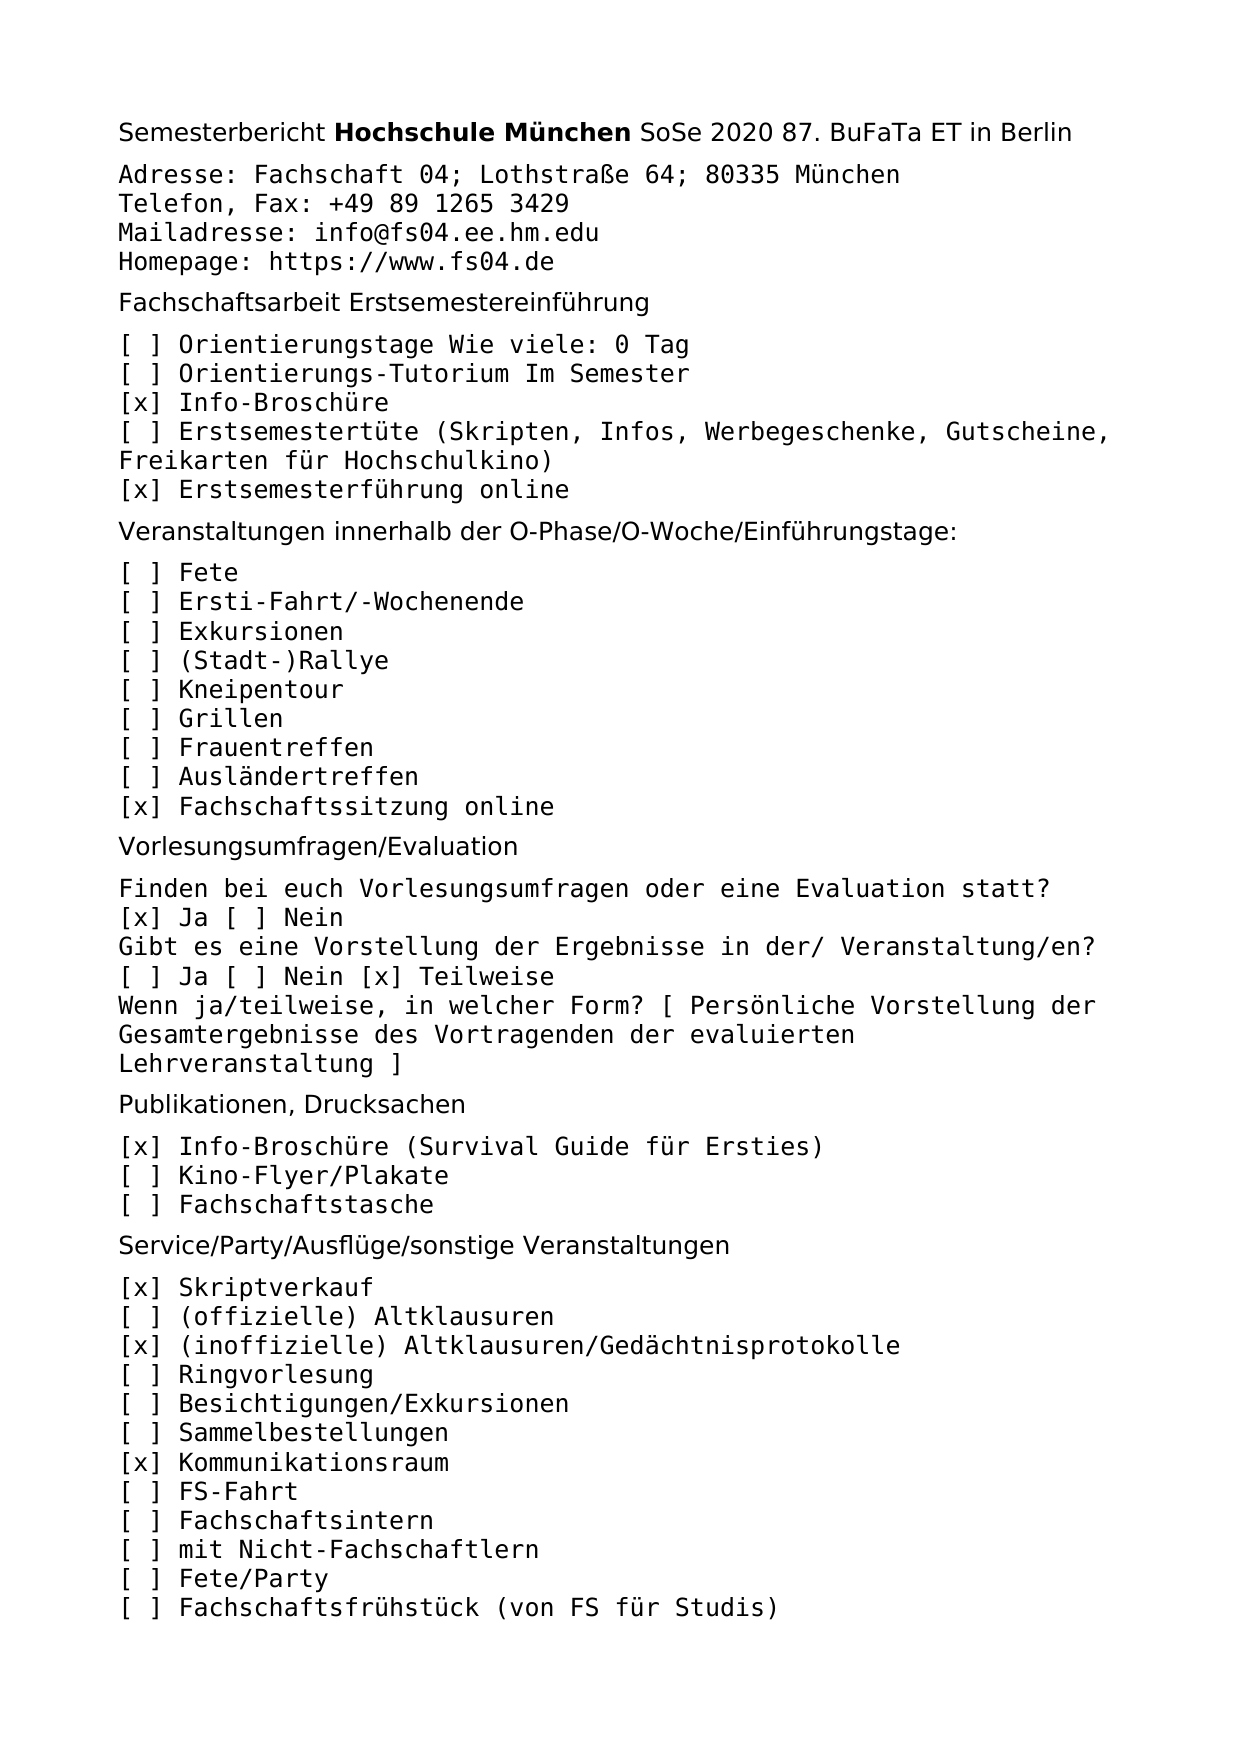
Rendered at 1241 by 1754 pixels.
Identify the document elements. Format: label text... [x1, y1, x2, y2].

text Semesterbericht Hochschule München SoSe 2020 87. BuFaTa ET in Berlin [118, 118, 1122, 147]
text Service/Party/Ausflüge/sonstige Veranstaltungen [118, 1231, 1122, 1260]
text Veranstaltungen innerhalb der O-Phase/O-Woche/Einführungstage: [118, 517, 1122, 546]
text Vorlesungsumfragen/Evaluation [118, 833, 1122, 862]
text [x] Skriptverkauf [ ] (offizielle) Altklausuren [x] (inoffizielle) Altklausuren/Gedächtnisprotokolle [ ] Ringvorlesung [ ] Besichtigungen/Exkursionen [ ] Sammelbestellungen [x] Kommunikationsraum [ ] FS-Fahrt [ ] Fachschaftsintern [ ] mit Nicht-Fachschaftlern [ ] Fete/Party [ ] Fachschaftsfrühstück (von FS für Studis) [118, 1273, 1122, 1623]
text Finden bei euch Vorlesungsumfragen oder eine Evaluation statt? [x] Ja [ ] Nein Gibt es eine Vorstellung der Ergebnisse in der/ Veranstaltung/en? [ ] Ja [ ] Nein [x] Teilweise Wenn ja/teilweise, in welcher Form? [ Persönliche Vorstellung der Gesamtergebnisse des Vortragenden der evaluierten Lehrveranstaltung ] [118, 874, 1122, 1078]
text [ ] Fete [ ] Ersti-Fahrt/-Wochenende [ ] Exkursionen [ ] (Stadt-)Rallye [ ] Kneipentour [ ] Grillen [ ] Frauentreffen [ ] Ausländertreffen [x] Fachschaftssitzung online [118, 558, 1122, 821]
text Fachschaftsarbeit Erstsemestereinführung [118, 288, 1122, 317]
text Publikationen, Drucksachen [118, 1090, 1122, 1119]
text [ ] Orientierungstage Wie viele: 0 Tag [ ] Orientierungs-Tutorium Im Semester [x] Info-Broschüre [ ] Erstsemestertüte (Skripten, Infos, Werbegeschenke, Gutscheine, Freikarten für Hochschulkino) [x] Erstsemesterführung online [118, 330, 1122, 505]
text [x] Info-Broschüre (Survival Guide für Ersties) [ ] Kino-Flyer/Plakate [ ] Fachschaftstasche [118, 1132, 1122, 1219]
text Adresse: Fachschaft 04; Lothstraße 64; 80335 München Telefon, Fax: +49 89 1265 3429 Mailadresse: info@fs04.ee.hm.edu Homepage: https://www.fs04.de [118, 160, 1122, 276]
